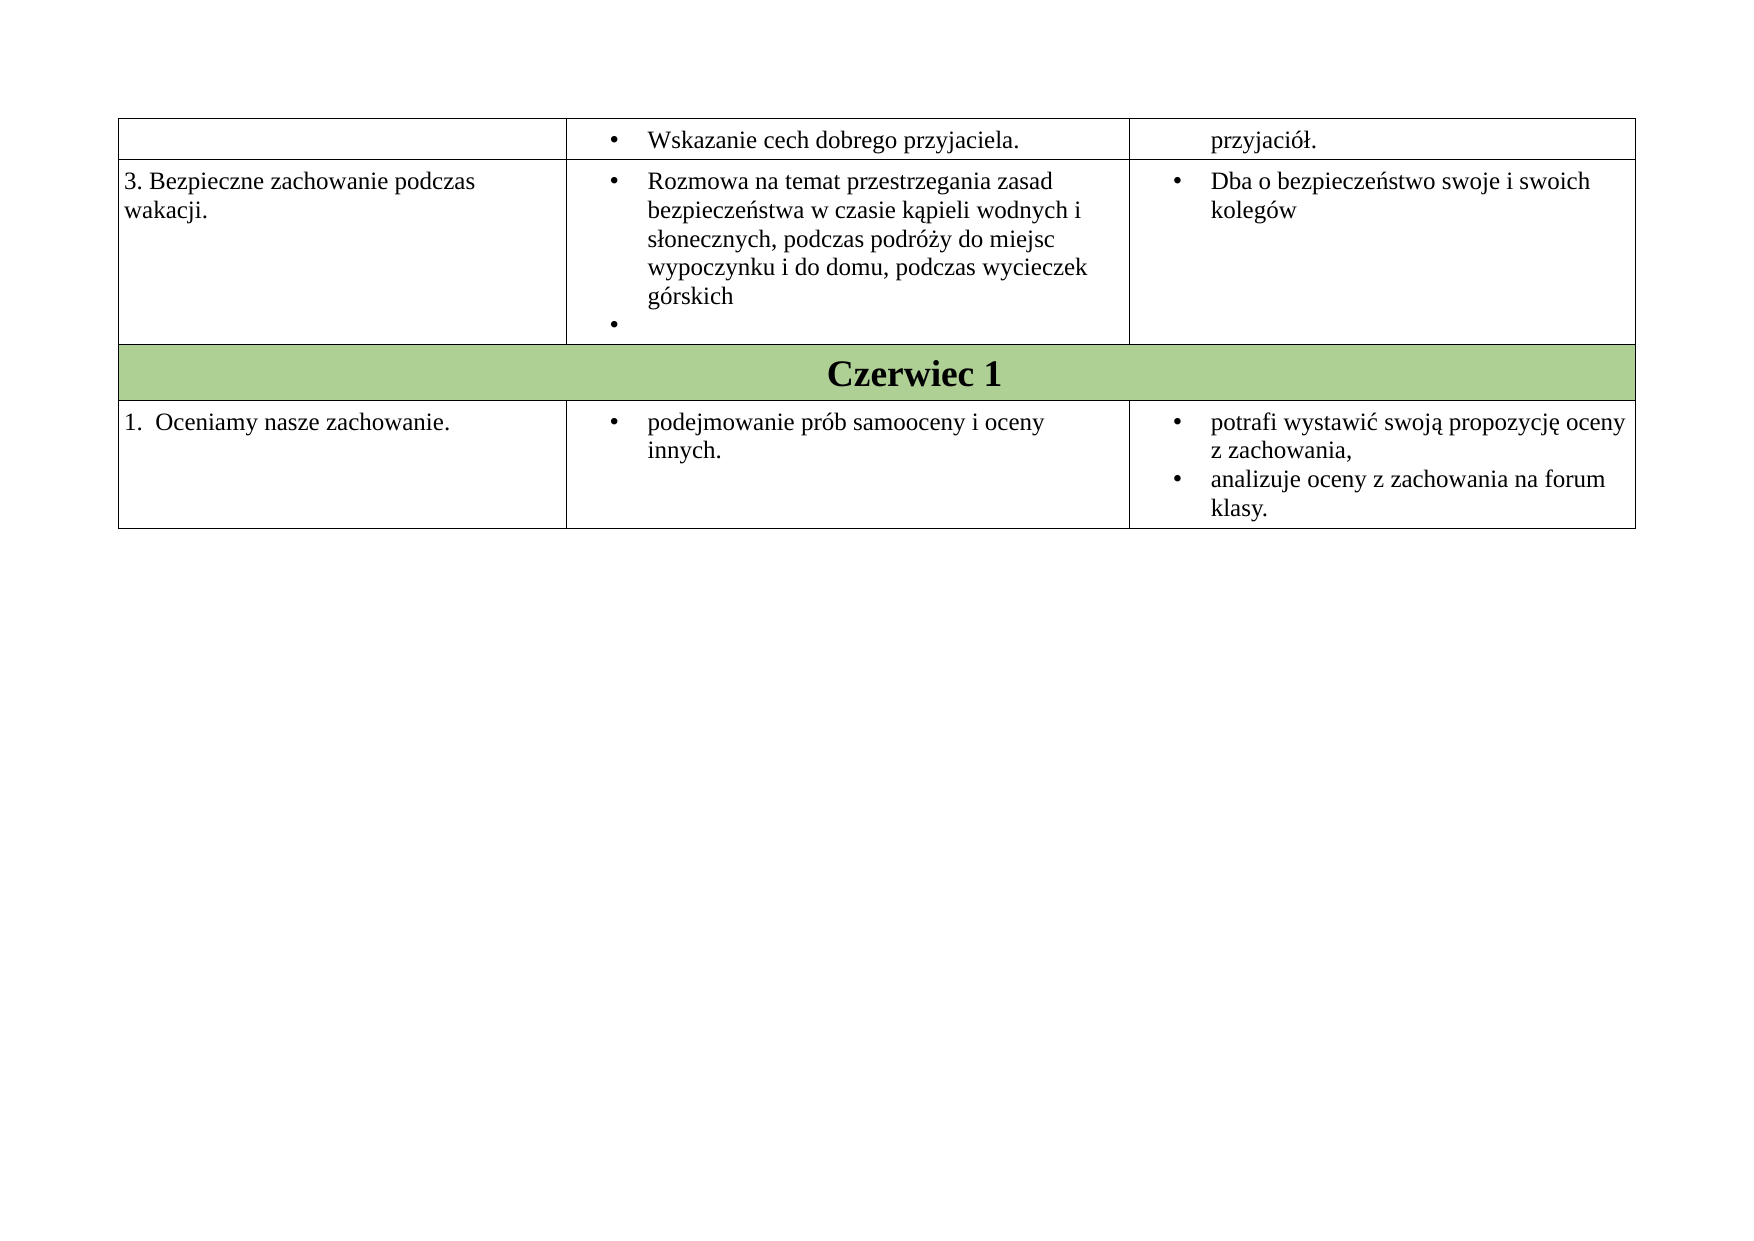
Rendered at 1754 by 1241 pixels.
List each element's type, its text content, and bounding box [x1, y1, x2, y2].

table_cell przyjaciół. [1130, 119, 1635, 159]
table_cell Czerwiec 1 [119, 345, 1635, 400]
table_cell 1. Oceniamy nasze zachowanie. [119, 401, 566, 527]
table_cell [119, 119, 566, 159]
table_cell 3. Bezpieczne zachowanie podczas wakacji. [119, 160, 566, 344]
table_cell Rozmowa na temat przestrzegania zasad bezpieczeństwa w czasie kąpieli wodnych i słonecznych, podczas podróży do miejsc wypoczynku i do domu, podczas wycieczek górskich [567, 160, 1129, 344]
table_cell Omówienie sposobów pozyskiwania przyjaciół. Wskazanie cech dobrego przyjaciela. [567, 119, 1129, 159]
table_cell potrafi wystawić swoją propozycję oceny z zachowania, analizuje oceny z zachowania na forum klasy. [1130, 401, 1635, 527]
table_cell podejmowanie prób samooceny i oceny innych. [567, 401, 1129, 527]
table_cell Dba o bezpieczeństwo swoje i swoich kolegów [1130, 160, 1635, 344]
